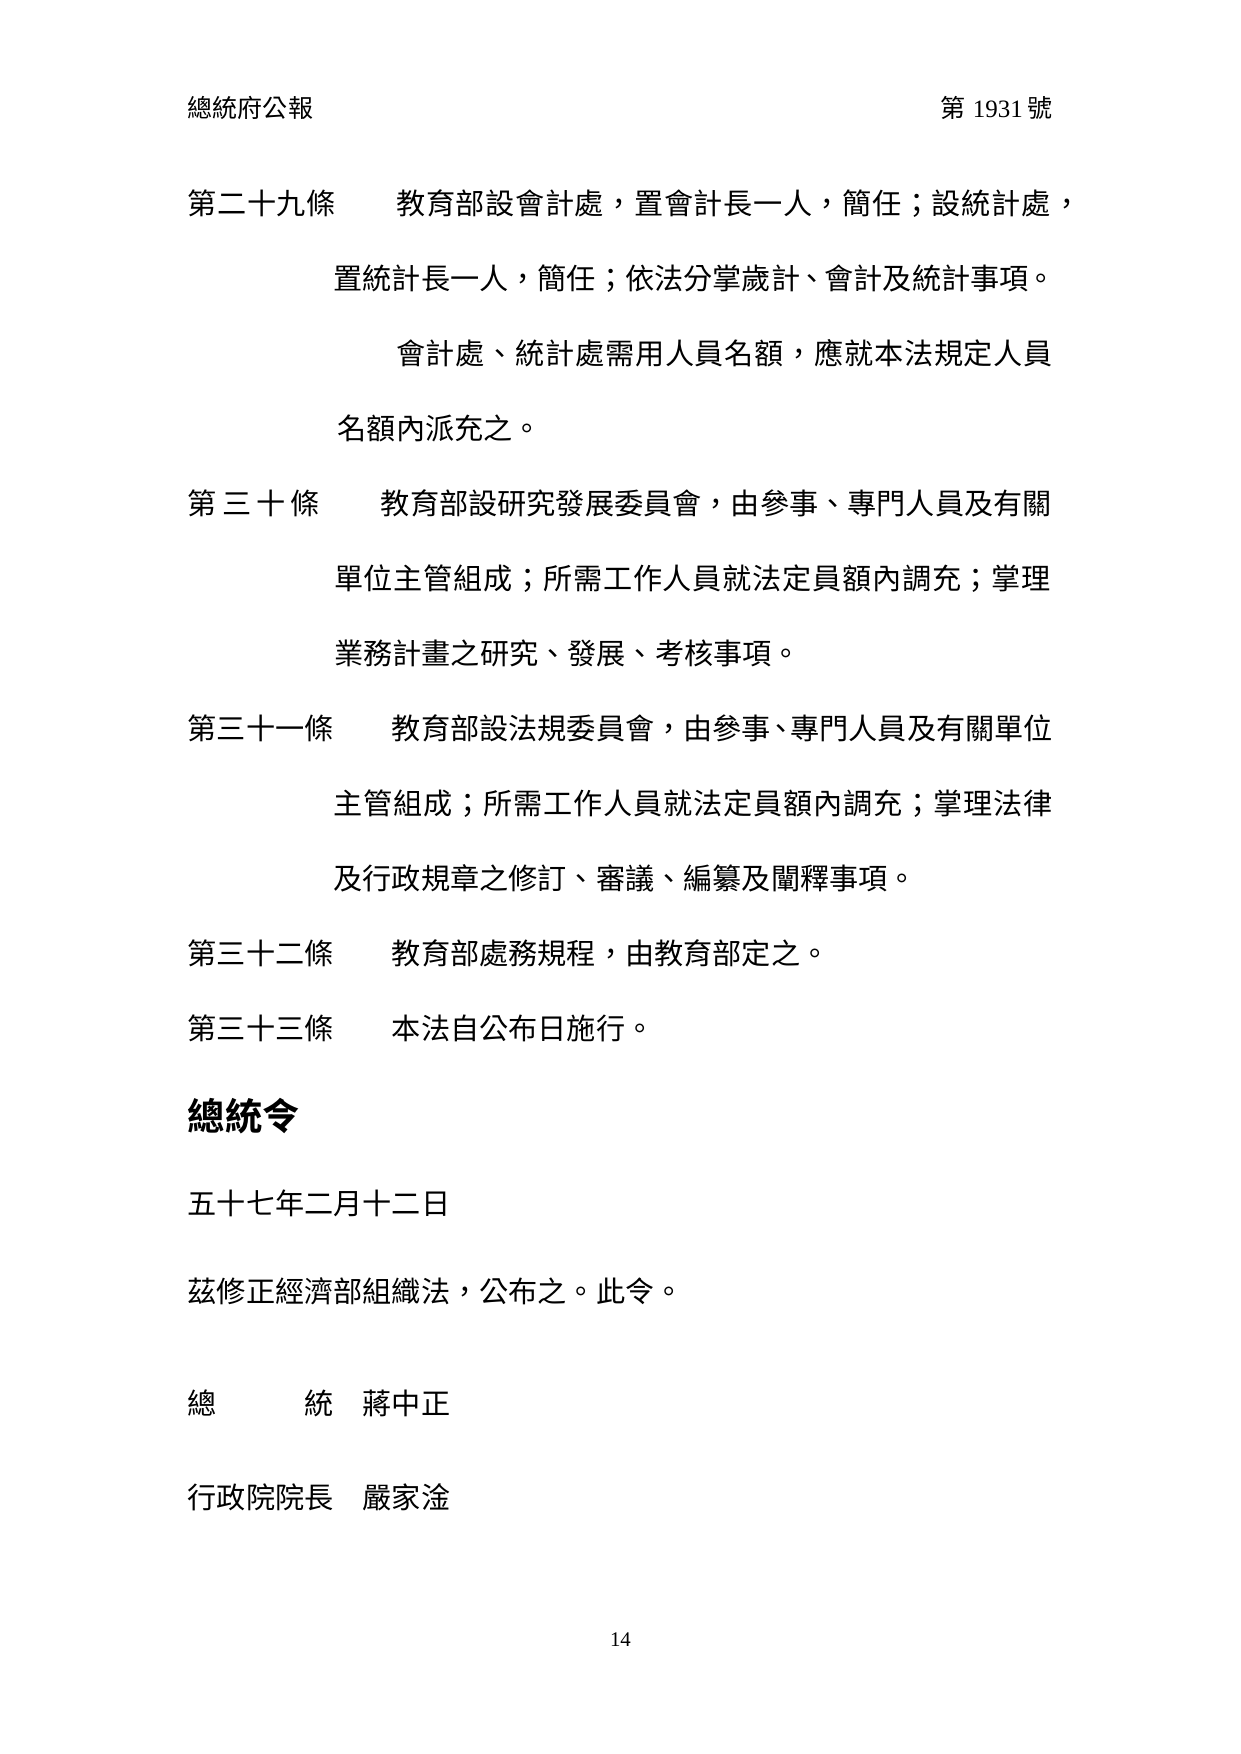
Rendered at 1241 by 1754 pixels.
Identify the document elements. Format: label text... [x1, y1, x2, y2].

text 第二十九條 教育部設會計處，置會計長一人，簡任；設統計處，置統計長一人，簡任；依法分掌歲計、會計及統計事項。 [187, 164, 1053, 314]
text 五十七年二月十二日 [187, 1164, 1053, 1239]
text 第三十三條 本法自公布日施行。 [187, 989, 1053, 1064]
text 會計處、統計處需用人員名額，應就本法規定人員名額內派充之。 [337, 314, 1053, 464]
text 總統令 [187, 1077, 1053, 1152]
text 行政院院長 嚴家淦 [187, 1458, 1053, 1533]
text 茲修正經濟部組織法，公布之。此令。 [187, 1252, 1053, 1327]
text 第三十二條 教育部處務規程，由教育部定之。 [187, 914, 1053, 989]
text 總 統 蔣中正 [187, 1364, 1053, 1439]
text 第三十一條 教育部設法規委員會，由參事、專門人員及有關單位主管組成；所需工作人員就法定員額內調充；掌理法律及行政規章之修訂、審議、編纂及闡釋事項。 [187, 689, 1053, 914]
text 第三十條 教育部設研究發展委員會，由參事、專門人員及有關單位主管組成；所需工作人員就法定員額內調充；掌理業務計畫之研究、發展、考核事項。 [187, 464, 1053, 689]
